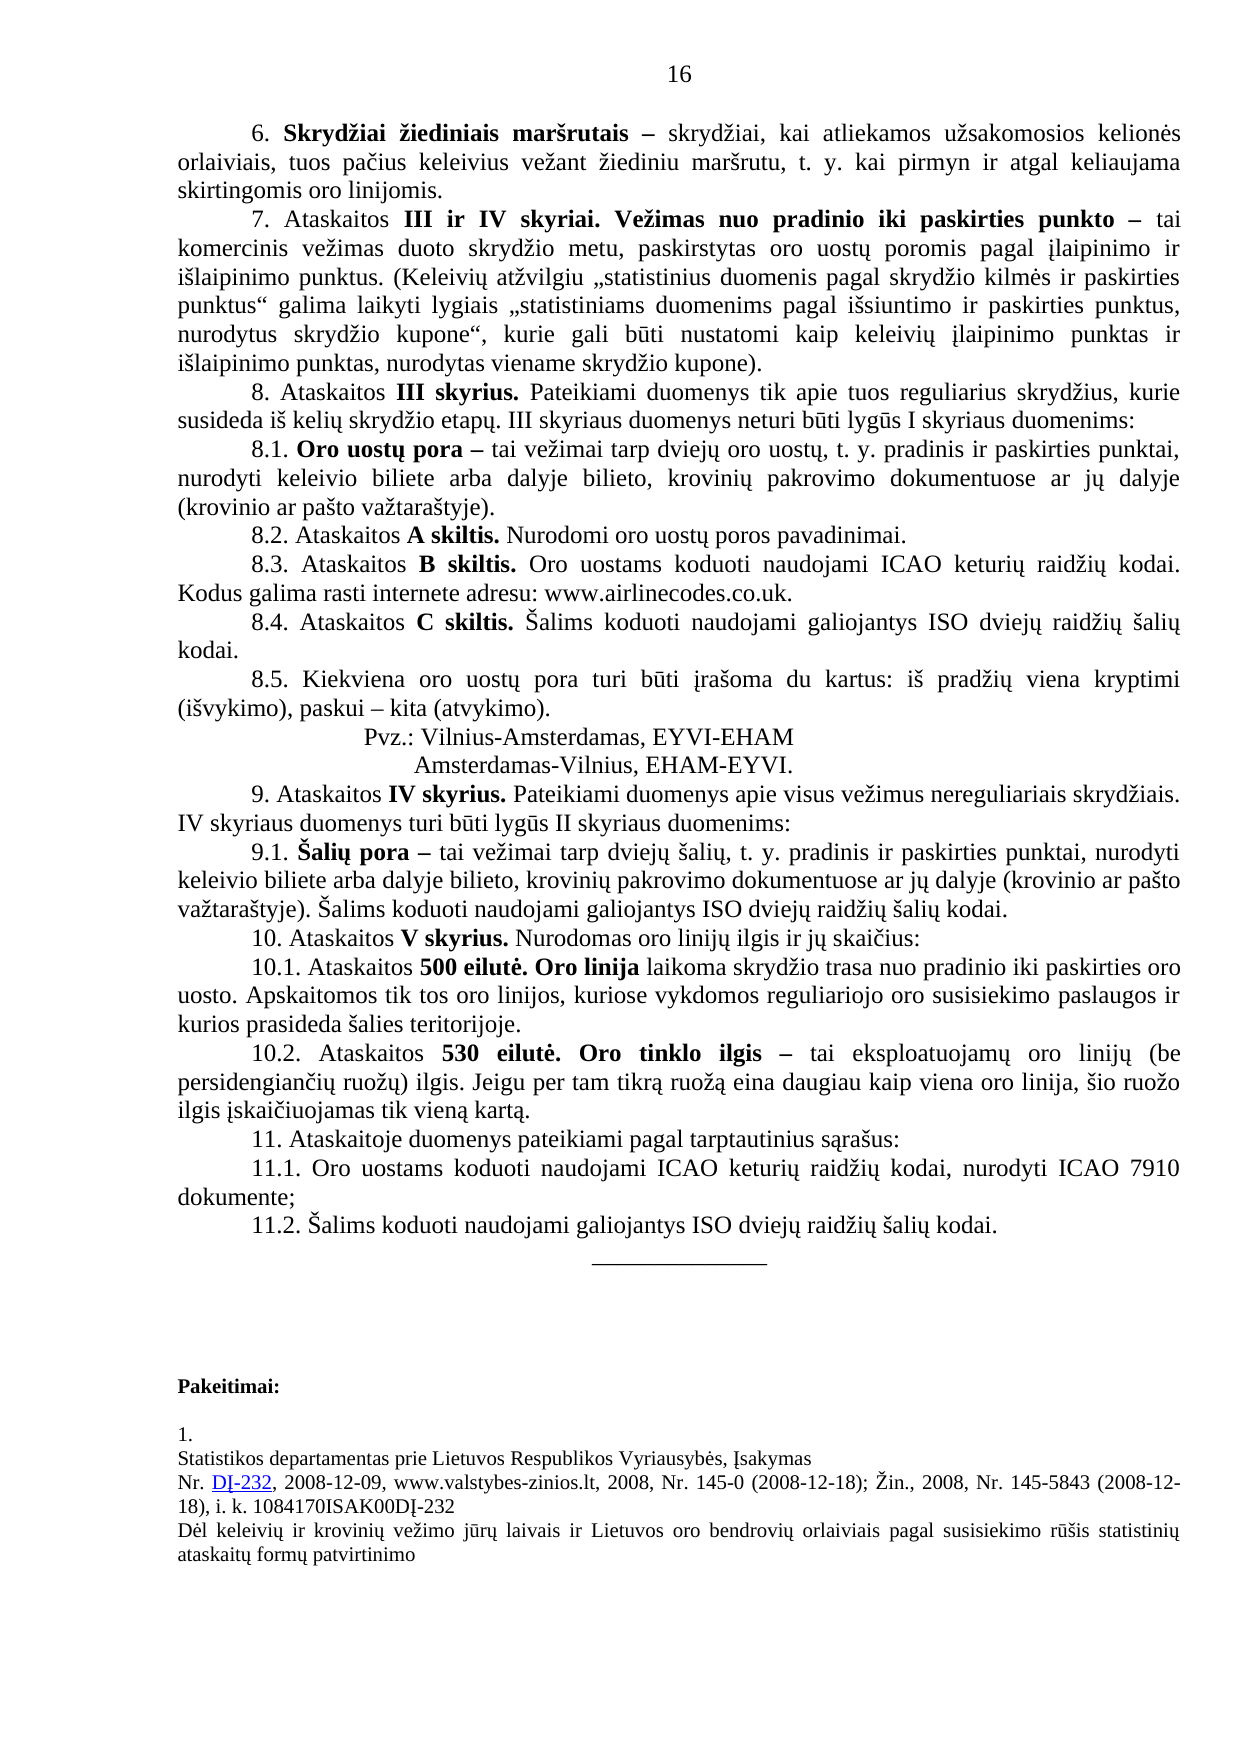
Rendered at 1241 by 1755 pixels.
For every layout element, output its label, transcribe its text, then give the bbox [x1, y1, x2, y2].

text 8. Ataskaitos III skyrius. Pateikiami duomenys tik apie tuos reguliarius skrydžius, kurie susideda iš kelių skrydžio etapų. III skyriaus duomenys neturi būti lygūs I skyriaus duomenims: [177, 377, 1181, 434]
text 7. Ataskaitos III ir IV skyriai. Vežimas nuo pradinio iki paskirties punkto – tai komercinis vežimas duoto skrydžio metu, paskirstytas oro uostų poromis pagal įlaipinimo ir išlaipinimo punktus. (Keleivių atžvilgiu „statistinius duomenis pagal skrydžio kilmės ir paskirties punktus“ galima laikyti lygiais „statistiniams duomenims pagal išsiuntimo ir paskirties punktus, nurodytus skrydžio kupone“, kurie gali būti nustatomi kaip keleivių įlaipinimo punktas ir išlaipinimo punktas, nurodytas viename skrydžio kupone). [177, 204, 1181, 377]
text 8.2. Ataskaitos A skiltis. Nurodomi oro uostų poros pavadinimai. [177, 521, 1181, 549]
text Pvz.: Vilnius-Amsterdamas, EYVI-EHAM [290, 722, 1181, 751]
text 8.3. Ataskaitos B skiltis. Oro uostams koduoti naudojami ICAO keturių raidžių kodai. Kodus galima rasti internete adresu: www.airlinecodes.co.uk. [177, 549, 1181, 607]
text Statistikos departamentas prie Lietuvos Respublikos Vyriausybės, Įsakymas [177, 1446, 1181, 1470]
text Amsterdamas-Vilnius, EHAM-EYVI. [340, 751, 1181, 779]
text 8.1. Oro uostų pora – tai vežimai tarp dviejų oro uostų, t. y. pradinis ir paskirties punktai, nurodyti keleivio biliete arba dalyje bilieto, krovinių pakrovimo dokumentuose ar jų dalyje (krovinio ar pašto važtaraštyje). [177, 434, 1181, 521]
text 10.2. Ataskaitos 530 eilutė. Oro tinklo ilgis – tai eksploatuojamų oro linijų (be persidengiančių ruožų) ilgis. Jeigu per tam tikrą ruožą eina daugiau kaip viena oro linija, šio ruožo ilgis įskaičiuojamas tik vieną kartą. [177, 1038, 1181, 1124]
text 9.1. Šalių pora – tai vežimai tarp dviejų šalių, t. y. pradinis ir paskirties punktai, nurodyti keleivio biliete arba dalyje bilieto, krovinių pakrovimo dokumentuose ar jų dalyje (krovinio ar pašto važtaraštyje). Šalims koduoti naudojami galiojantys ISO dviejų raidžių šalių kodai. [177, 837, 1181, 923]
text 11.1. Oro uostams koduoti naudojami ICAO keturių raidžių kodai, nurodyti ICAO 7910 dokumente; [177, 1153, 1181, 1211]
text 10.1. Ataskaitos 500 eilutė. Oro linija laikoma skrydžio trasa nuo pradinio iki paskirties oro uosto. Apskaitomos tik tos oro linijos, kuriose vykdomos reguliariojo oro susisiekimo paslaugos ir kurios prasideda šalies teritorijoje. [177, 952, 1181, 1038]
text Dėl keleivių ir krovinių vežimo jūrų laivais ir Lietuvos oro bendrovių orlaiviais pagal susisiekimo rūšis statistinių ataskaitų formų patvirtinimo [177, 1518, 1181, 1566]
text 9. Ataskaitos IV skyrius. Pateikiami duomenys apie visus vežimus nereguliariais skrydžiais. IV skyriaus duomenys turi būti lygūs II skyriaus duomenims: [177, 779, 1181, 837]
text 10. Ataskaitos V skyrius. Nurodomas oro linijų ilgis ir jų skaičius: [177, 923, 1181, 952]
text 8.5. Kiekviena oro uostų pora turi būti įrašoma du kartus: iš pradžių viena kryptimi (išvykimo), paskui – kita (atvykimo). [177, 664, 1181, 722]
text Pakeitimai: [177, 1374, 1181, 1398]
text 6. Skrydžiai žiediniais maršrutais – skrydžiai, kai atliekamos užsakomosios kelionės orlaiviais, tuos pačius keleivius vežant žiediniu maršrutu, t. y. kai pirmyn ir atgal keliaujama skirtingomis oro linijomis. [177, 118, 1181, 204]
text 11.2. Šalims koduoti naudojami galiojantys ISO dviejų raidžių šalių kodai. [177, 1211, 1181, 1239]
text Nr. DĮ-232, 2008-12-09, www.valstybes-zinios.lt, 2008, Nr. 145-0 (2008-12-18); Žin., 2008, Nr. 145-5843 (2008-12-18), i. k. 1084170ISAK00DĮ-232 [177, 1470, 1181, 1518]
text 11. Ataskaitoje duomenys pateikiami pagal tarptautinius sąrašus: [177, 1124, 1181, 1153]
text 8.4. Ataskaitos C skiltis. Šalims koduoti naudojami galiojantys ISO dviejų raidžių šalių kodai. [177, 607, 1181, 664]
text 1. [177, 1422, 1181, 1446]
text ______________ [177, 1239, 1181, 1268]
